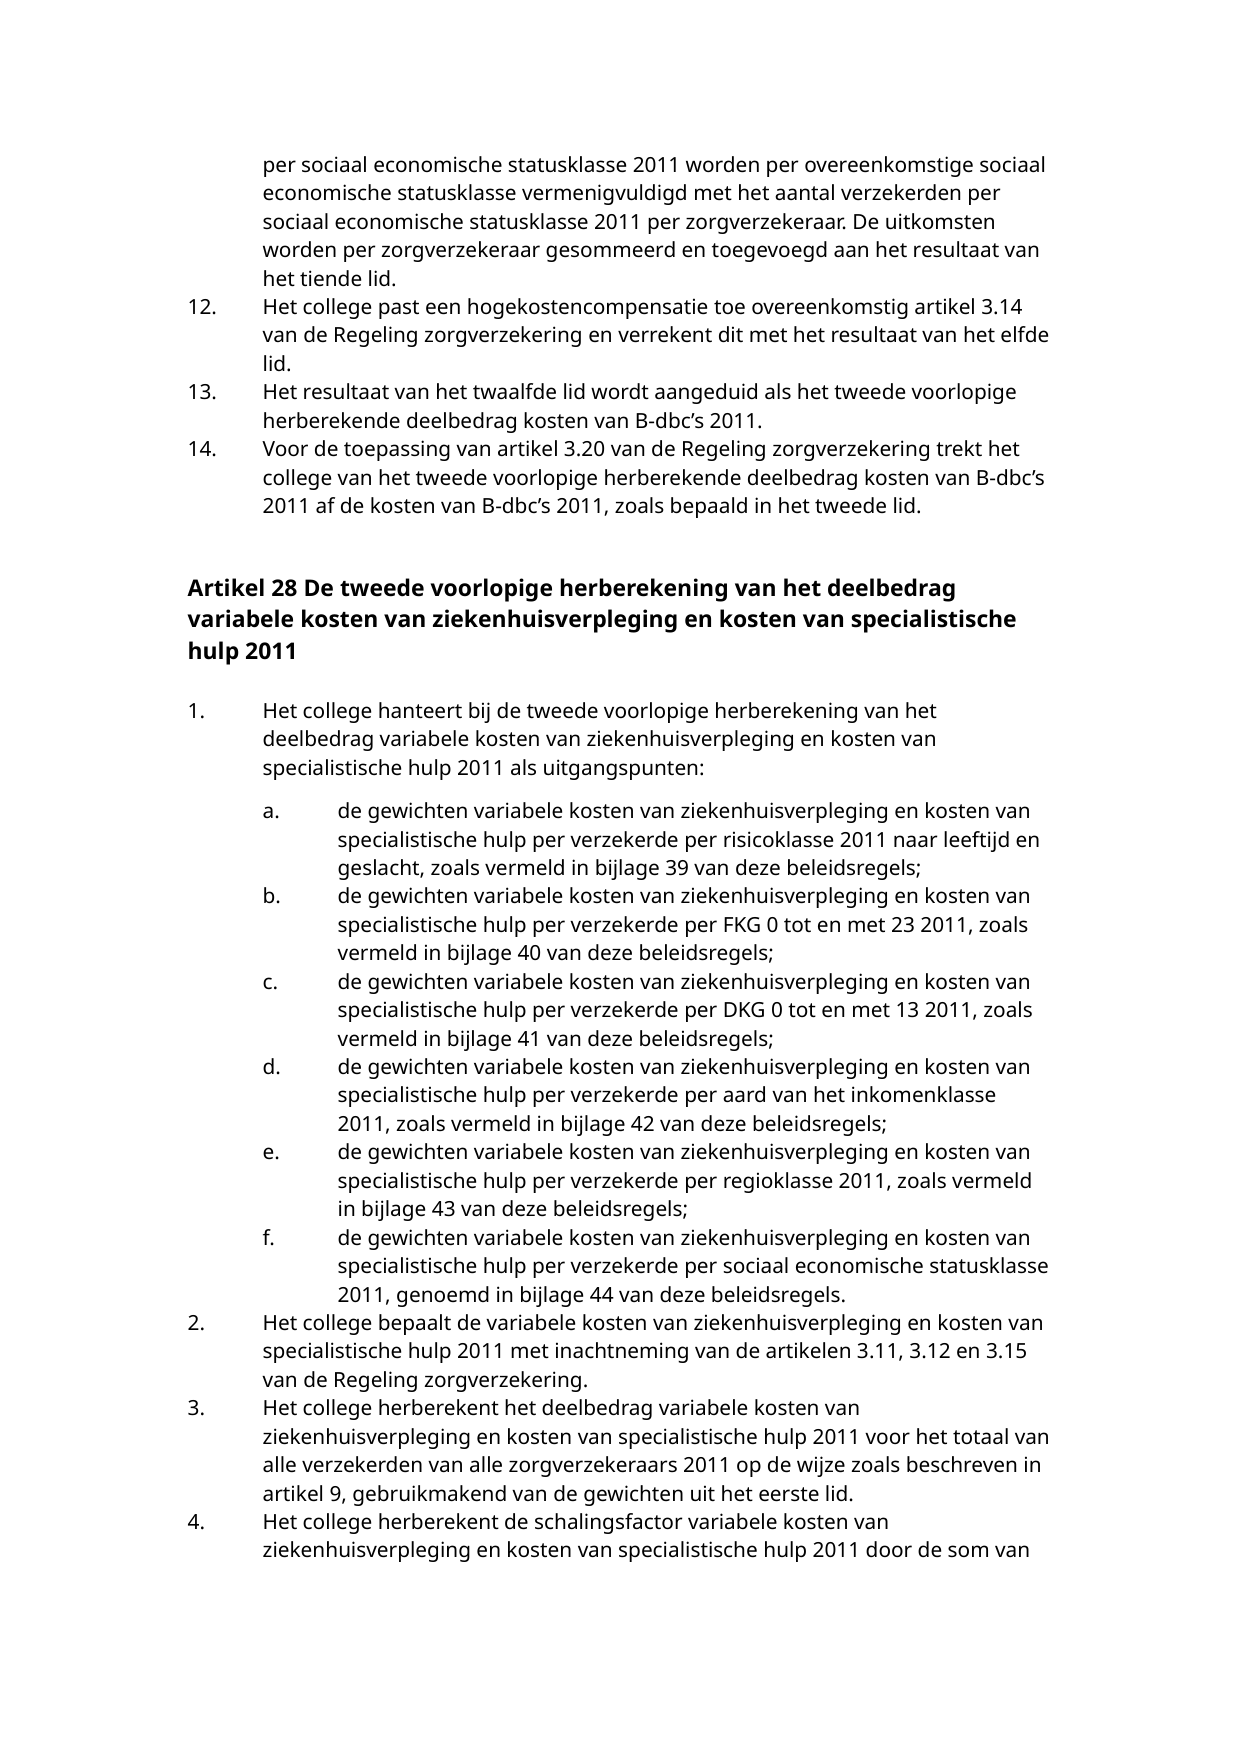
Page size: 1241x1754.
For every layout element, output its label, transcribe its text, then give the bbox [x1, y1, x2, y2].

list Het college bepaalt de variabele kosten van ziekenhuisverpleging en kosten van specialistische hulp 2011 met inachtneming van de artikelen 3.11, 3.12 en 3.15 van de Regeling zorgverzekering. [187, 1308, 1053, 1393]
list de gewichten variabele kosten van ziekenhuisverpleging en kosten van specialistische hulp per verzekerde per sociaal economische statusklasse 2011, genoemd in bijlage 44 van deze beleidsregels. [262, 1223, 1053, 1308]
list per sociaal economische statusklasse 2011 worden per overeenkomstige sociaal economische statusklasse vermenigvuldigd met het aantal verzekerden per sociaal economische statusklasse 2011 per zorgverzekeraar. De uitkomsten worden per zorgverzekeraar gesommeerd en toegevoegd aan het resultaat van het tiende lid. [187, 150, 1053, 292]
list Het college herberekent het deelbedrag variabele kosten van ziekenhuisverpleging en kosten van specialistische hulp 2011 voor het totaal van alle verzekerden van alle zorgverzekeraars 2011 op de wijze zoals beschreven in artikel 9, gebruikmakend van de gewichten uit het eerste lid. [187, 1393, 1053, 1507]
list Het college herberekent de schalingsfactor variabele kosten van ziekenhuisverpleging en kosten van specialistische hulp 2011 door de som van [187, 1507, 1053, 1564]
list Voor de toepassing van artikel 3.20 van de Regeling zorgverzekering trekt het college van het tweede voorlopige herberekende deelbedrag kosten van B-dbc’s 2011 af de kosten van B-dbc’s 2011, zoals bepaald in het tweede lid. [187, 434, 1053, 520]
list de gewichten variabele kosten van ziekenhuisverpleging en kosten van specialistische hulp per verzekerde per DKG 0 tot en met 13 2011, zoals vermeld in bijlage 41 van deze beleidsregels; [262, 967, 1053, 1052]
subtitle Artikel 28 De tweede voorlopige herberekening van het deelbedrag variabele kosten van ziekenhuisverpleging en kosten van specialistische hulp 2011 [187, 572, 1053, 666]
list de gewichten variabele kosten van ziekenhuisverpleging en kosten van specialistische hulp per verzekerde per FKG 0 tot en met 23 2011, zoals vermeld in bijlage 40 van deze beleidsregels; [262, 882, 1053, 967]
list de gewichten variabele kosten van ziekenhuisverpleging en kosten van specialistische hulp per verzekerde per aard van het inkomenklasse 2011, zoals vermeld in bijlage 42 van deze beleidsregels; [262, 1052, 1053, 1137]
list Het college past een hogekostencompensatie toe overeenkomstig artikel 3.14 van de Regeling zorgverzekering en verrekent dit met het resultaat van het elfde lid. [187, 292, 1053, 377]
list Het resultaat van het twaalfde lid wordt aangeduid als het tweede voorlopige herberekende deelbedrag kosten van B-dbc’s 2011. [187, 377, 1053, 434]
list de gewichten variabele kosten van ziekenhuisverpleging en kosten van specialistische hulp per verzekerde per regioklasse 2011, zoals vermeld in bijlage 43 van deze beleidsregels; [262, 1137, 1053, 1223]
list Het college hanteert bij de tweede voorlopige herberekening van het deelbedrag variabele kosten van ziekenhuisverpleging en kosten van specialistische hulp 2011 als uitgangspunten: [187, 696, 1053, 781]
list de gewichten variabele kosten van ziekenhuisverpleging en kosten van specialistische hulp per verzekerde per risicoklasse 2011 naar leeftijd en geslacht, zoals vermeld in bijlage 39 van deze beleidsregels; [262, 796, 1053, 882]
